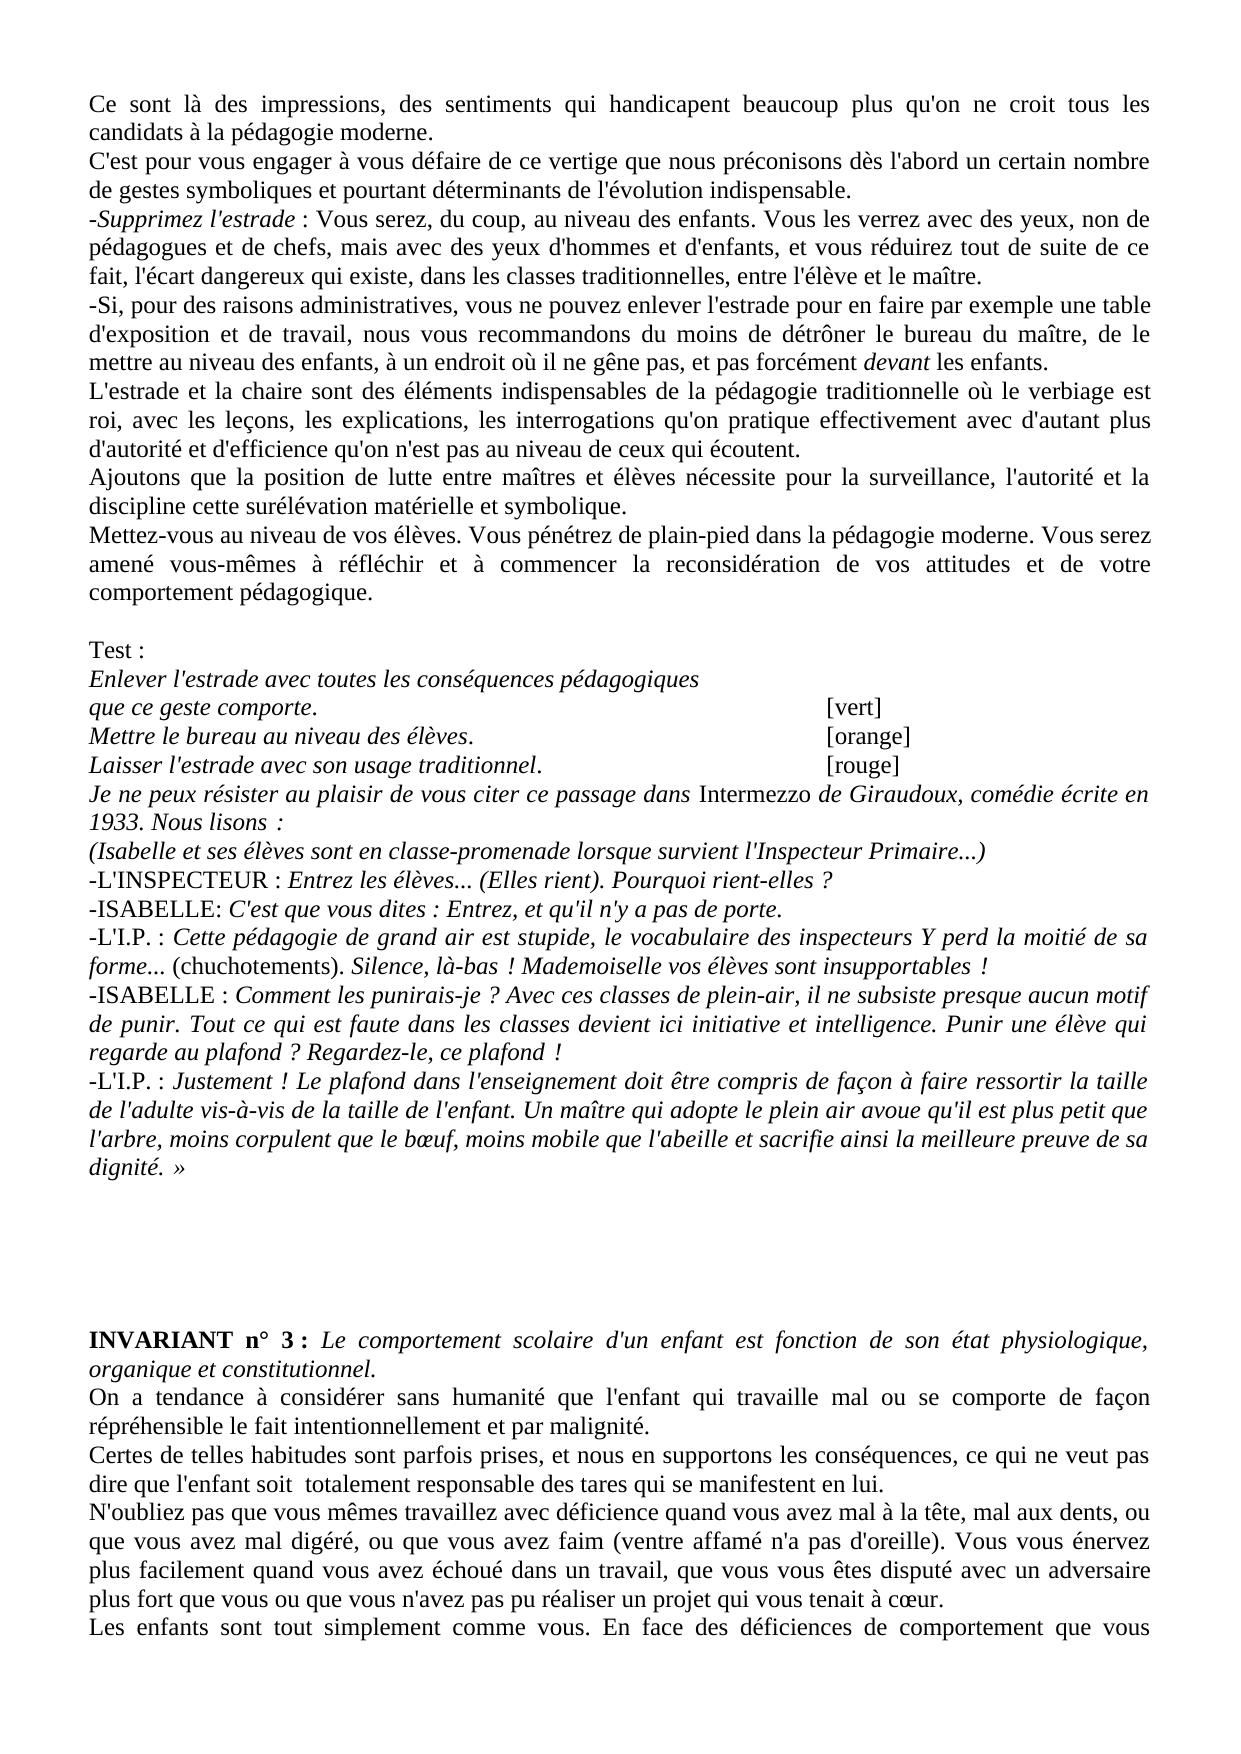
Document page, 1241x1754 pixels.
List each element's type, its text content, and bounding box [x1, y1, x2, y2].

text -Si, pour des raisons administratives, vous ne pouvez enlever l'estrade pour en faire par exemple une table d'exposition et de travail, nous vous recommandons du moins de détrôner le bureau du maître, de le mettre au niveau des enfants, à un endroit où il ne gêne pas, et pas forcément devant les enfants. [89, 290, 1152, 376]
text Ajoutons que la position de lutte entre maîtres et élèves nécessite pour la surveillance, l'autorité et la discipline cette surélévation matérielle et symbolique. [89, 462, 1152, 520]
text Les enfants sont tout simplement comme vous. En face des déficiences de comportement que vous [89, 1612, 1152, 1641]
text Enlever l'estrade avec toutes les conséquences pédagogiques [89, 664, 1152, 692]
text Je ne peux résister au plaisir de vous citer ce passage dans Intermezzo de Giraudoux, comédie écrite en 1933. Nous lisons : [89, 779, 1152, 836]
text L'estrade et la chaire sont des éléments indispensables de la pédagogie traditionnelle où le verbiage est roi, avec les leçons, les explications, les interrogations qu'on pratique effectivement avec d'autant plus d'autorité et d'efficience qu'on n'est pas au niveau de ceux qui écoutent. [89, 376, 1152, 462]
text -ISABELLE: C'est que vous dites : Entrez, et qu'il n'y a pas de porte. [89, 894, 1152, 922]
text (Isabelle et ses élèves sont en classe-promenade lorsque survient l'Inspecteur Primaire...) [89, 836, 1152, 865]
text -Supprimez l'estrade : Vous serez, du coup, au niveau des enfants. Vous les verrez avec des yeux, non de pédagogues et de chefs, mais avec des yeux d'hommes et d'enfants, et vous réduirez tout de suite de ce fait, l'écart dangereux qui existe, dans les classes traditionnelles, entre l'élève et le maître. [89, 204, 1152, 290]
text -L'I.P. : Justement ! Le plafond dans l'enseignement doit être compris de façon à faire ressortir la taille de l'adulte vis-à-vis de la taille de l'enfant. Un maître qui adopte le plein air avoue qu'il est plus petit que l'arbre, moins corpulent que le bœuf, moins mobile que l'abeille et sacrifie ainsi la meilleure preuve de sa dignité. » [89, 1066, 1152, 1181]
text -L'I.P. : Cette pédagogie de grand air est stupide, le vocabulaire des inspecteurs Y perd la moitié de sa forme... (chuchotements). Silence, là-bas ! Mademoiselle vos élèves sont insupportables ! [89, 922, 1152, 980]
text -L'INSPECTEUR : Entrez les élèves... (Elles rient). Pourquoi rient-elles ? [89, 865, 1152, 894]
text INVARIANT n° 3 : Le comportement scolaire d'un enfant est fonction de son état physiologique, organique et constitutionnel. [89, 1325, 1152, 1382]
text -ISABELLE : Comment les punirais-je ? Avec ces classes de plein-air, il ne subsiste presque aucun motif de punir. Tout ce qui est faute dans les classes devient ici initiative et intelligence. Punir une élève qui regarde au plafond ? Regardez-le, ce plafond ! [89, 980, 1152, 1066]
text On a tendance à considérer sans humanité que l'enfant qui travaille mal ou se comporte de façon répréhensible le fait intentionnellement et par malignité. [89, 1382, 1152, 1440]
text Laisser l'estrade avec son usage traditionnel. [rouge] [89, 750, 1152, 779]
text que ce geste comporte. [vert] [89, 692, 1152, 721]
text C'est pour vous engager à vous défaire de ce vertige que nous préconisons dès l'abord un certain nombre de gestes symboliques et pourtant déterminants de l'évolution indispensable. [89, 146, 1152, 204]
text Test : [89, 635, 1152, 664]
text Mettre le bureau au niveau des élèves. [orange] [89, 721, 1152, 750]
text Ce sont là des impressions, des sentiments qui handicapent beaucoup plus qu'on ne croit tous les candidats à la pédagogie moderne. [89, 89, 1152, 146]
text Certes de telles habitudes sont parfois prises, et nous en supportons les conséquences, ce qui ne veut pas dire que l'enfant soit totalement responsable des tares qui se manifestent en lui. [89, 1440, 1152, 1497]
text N'oubliez pas que vous mêmes travaillez avec déficience quand vous avez mal à la tête, mal aux dents, ou que vous avez mal digéré, ou que vous avez faim (ventre affamé n'a pas d'oreille). Vous vous énervez plus facilement quand vous avez échoué dans un travail, que vous vous êtes disputé avec un adversaire plus fort que vous ou que vous n'avez pas pu réaliser un projet qui vous tenait à cœur. [89, 1497, 1152, 1612]
text Mettez-vous au niveau de vos élèves. Vous pénétrez de plain-pied dans la pédagogie moderne. Vous serez amené vous-mêmes à réfléchir et à commencer la reconsidération de vos attitudes et de votre comportement pédagogique. [89, 520, 1152, 606]
